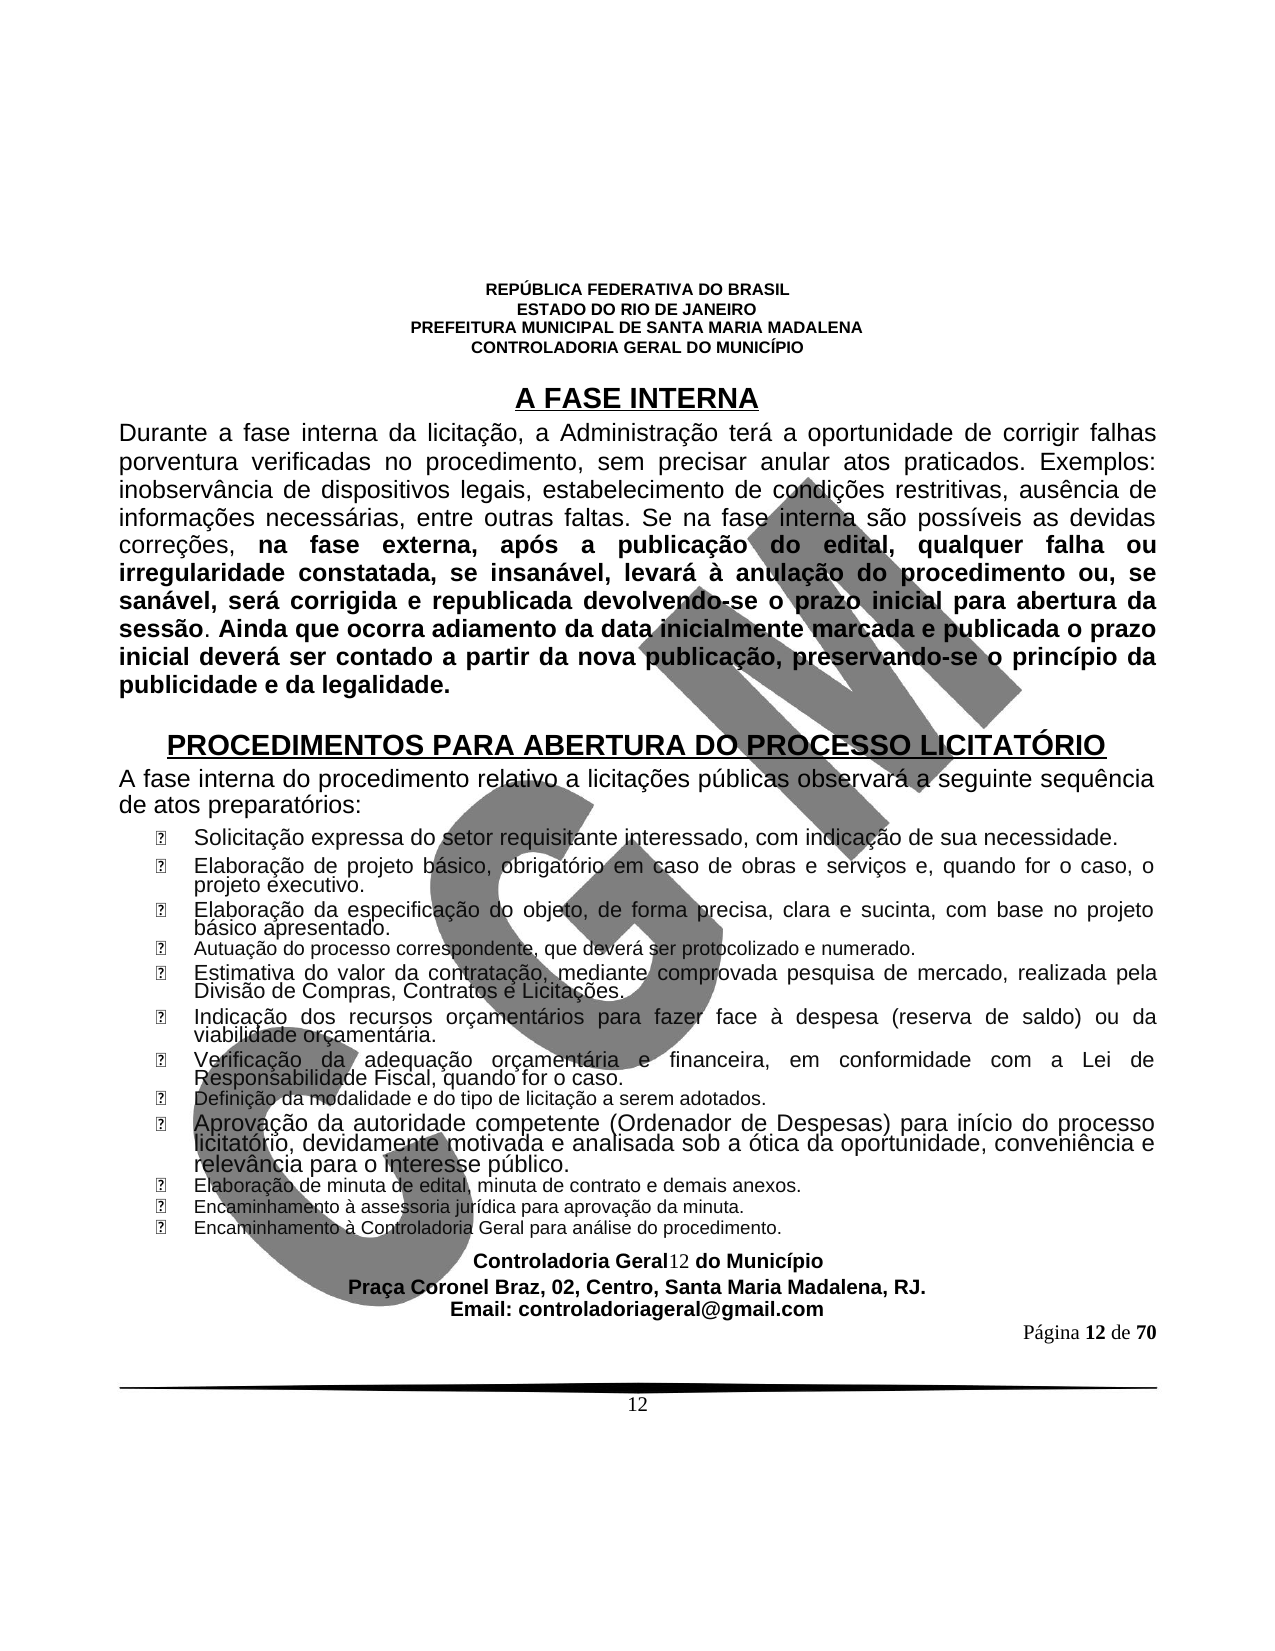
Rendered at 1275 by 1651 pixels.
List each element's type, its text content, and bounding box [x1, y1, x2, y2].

text ESTADO DO RIO DE JANEIRO [517, 299, 1158, 318]
text Praça Coronel Braz, 02, Centro, Santa Maria Madalena, RJ. Email: controladoriageral@gmail.com [348, 1310, 927, 1321]
text PREFEITURA MUNICIPAL DE SANTA MARIA MADALENA [410, 318, 1158, 337]
text Página 12 de 70 [1023, 1321, 1158, 1326]
text CONTROLADORIA GERAL DO MUNICÍPIO [471, 337, 1158, 357]
text A FASE INTERNA [514, 381, 1158, 414]
text REPÚBLICA FEDERATIVA DO BRASIL [485, 285, 1158, 299]
